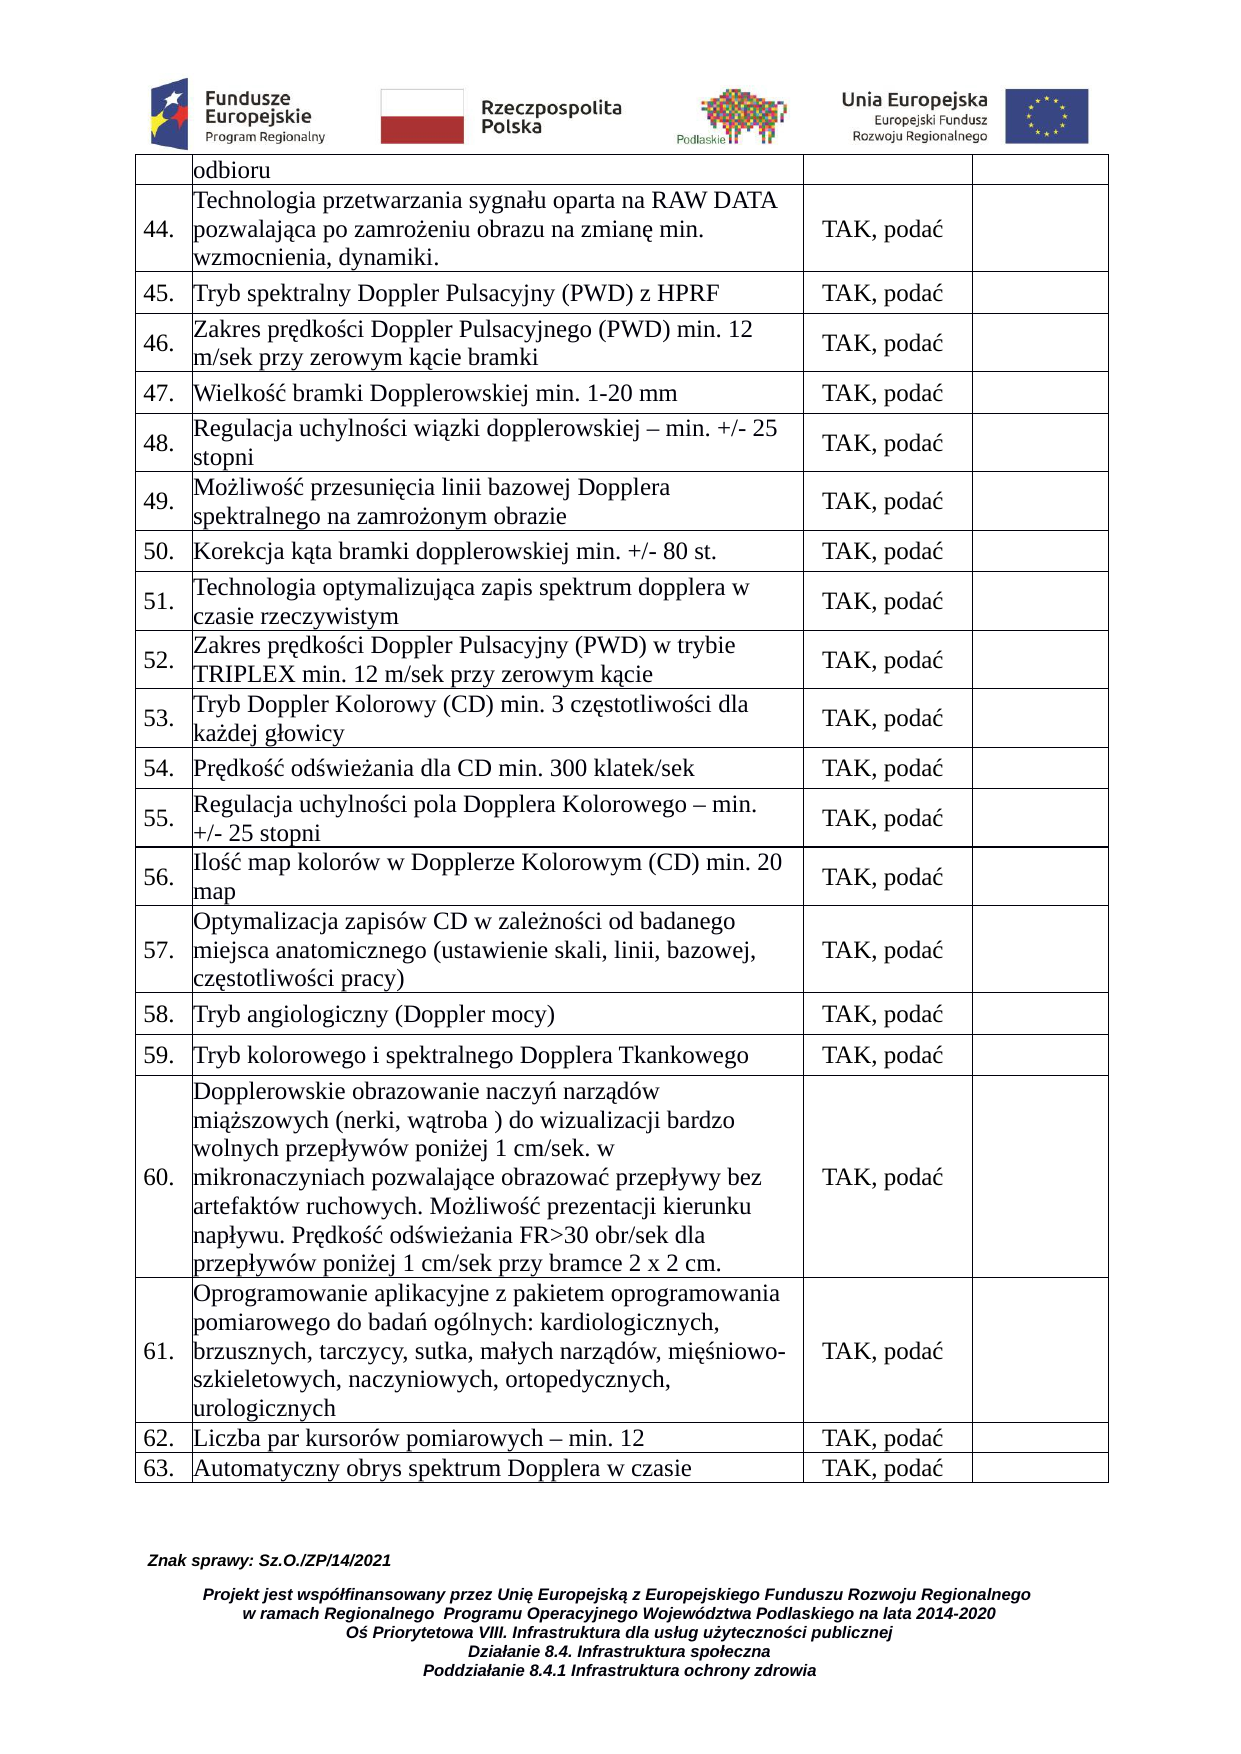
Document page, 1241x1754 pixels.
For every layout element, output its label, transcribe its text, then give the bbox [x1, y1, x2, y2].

table_cell Automatyczny obrys spektrum Dopplera w czasie [193, 1453, 803, 1482]
table_cell Prędkość odświeżania dla CD min. 300 klatek/sek [193, 748, 803, 788]
table_cell 60. [136, 1076, 192, 1277]
table_cell [804, 155, 972, 184]
table_cell 49. [136, 472, 192, 529]
table_cell Regulacja uchylności pola Dopplera Kolorowego – min. +/- 25 stopni [193, 789, 803, 846]
table_cell [973, 1076, 1108, 1277]
table_cell TAK, podać [804, 993, 972, 1034]
table_cell TAK, podać [804, 689, 972, 747]
table_cell TAK, podać [804, 1423, 972, 1452]
table_cell 55. [136, 789, 192, 846]
table_cell TAK, podać [804, 372, 972, 412]
table_cell 47. [136, 372, 192, 412]
table_cell Tryb spektralny Doppler Pulsacyjny (PWD) z HPRF [193, 272, 803, 313]
table_cell TAK, podać [804, 1453, 972, 1482]
table_cell 56. [136, 848, 192, 905]
table_cell 54. [136, 748, 192, 788]
table_cell [973, 314, 1108, 371]
table_cell [973, 748, 1108, 788]
table_cell TAK, podać [804, 185, 972, 271]
table_cell 50. [136, 531, 192, 571]
table_cell [973, 414, 1108, 471]
table_cell TAK, podać [804, 531, 972, 571]
table_cell TAK, podać [804, 748, 972, 788]
table_cell Możliwość przesunięcia linii bazowej Dopplera spektralnego na zamrożonym obrazie [193, 472, 803, 529]
table_cell TAK, podać [804, 789, 972, 846]
picture [147, 73, 1092, 154]
table_cell [973, 531, 1108, 571]
table_cell [973, 572, 1108, 629]
table_cell Dopplerowskie obrazowanie naczyń narządów miąższowych (nerki, wątroba ) do wizualizacji bardzo wolnych przepływów poniżej 1 cm/sek. w mikronaczyniach pozwalające obrazować przepływy bez artefaktów ruchowych. Możliwość prezentacji kierunku napływu. Prędkość odświeżania FR>30 obr/sek dla przepływów poniżej 1 cm/sek przy bramce 2 x 2 cm. [193, 1076, 803, 1277]
table_cell 63. [136, 1453, 192, 1482]
table_cell TAK, podać [804, 472, 972, 529]
table_cell Ilość map kolorów w Dopplerze Kolorowym (CD) min. 20 map [193, 848, 803, 905]
table_cell TAK, podać [804, 631, 972, 688]
table_cell Zakres prędkości Doppler Pulsacyjny (PWD) w trybie TRIPLEX min. 12 m/sek przy zerowym kącie [193, 631, 803, 688]
table_cell [973, 472, 1108, 529]
table_cell [973, 906, 1108, 992]
table_cell Liczba par kursorów pomiarowych – min. 12 [193, 1423, 803, 1452]
table_cell [973, 1278, 1108, 1422]
table_cell TAK, podać [804, 414, 972, 471]
table_cell [973, 1423, 1108, 1452]
table_cell 62. [136, 1423, 192, 1452]
table_cell [973, 689, 1108, 747]
table_cell TAK, podać [804, 572, 972, 629]
table_cell [973, 631, 1108, 688]
table_cell Technologia optymalizująca zapis spektrum dopplera w czasie rzeczywistym [193, 572, 803, 629]
table_cell Oprogramowanie aplikacyjne z pakietem oprogramowania pomiarowego do badań ogólnych: kardiologicznych, brzusznych, tarczycy, sutka, małych narządów, mięśniowo-szkieletowych, naczyniowych, ortopedycznych, urologicznych [193, 1278, 803, 1422]
table_cell [973, 1453, 1108, 1482]
table_cell 57. [136, 906, 192, 992]
table_cell TAK, podać [804, 1035, 972, 1075]
table_cell [973, 372, 1108, 412]
table_cell 44. [136, 185, 192, 271]
table_cell TAK, podać [804, 848, 972, 905]
table_cell [973, 155, 1108, 184]
table_cell [973, 185, 1108, 271]
table_cell 53. [136, 689, 192, 747]
table_cell 46. [136, 314, 192, 371]
table_cell [973, 789, 1108, 846]
table_cell Korekcja kąta bramki dopplerowskiej min. +/- 80 st. [193, 531, 803, 571]
table_cell Tryb Doppler Kolorowy (CD) min. 3 częstotliwości dla każdej głowicy [193, 689, 803, 747]
table_cell Tryb kolorowego i spektralnego Dopplera Tkankowego [193, 1035, 803, 1075]
table_cell 52. [136, 631, 192, 688]
table_cell 51. [136, 572, 192, 629]
table_cell Regulacja uchylności wiązki dopplerowskiej – min. +/- 25 stopni [193, 414, 803, 471]
table_cell Wielkość bramki Dopplerowskiej min. 1-20 mm [193, 372, 803, 412]
table_cell Optymalizacja zapisów CD w zależności od badanego miejsca anatomicznego (ustawienie skali, linii, bazowej, częstotliwości pracy) [193, 906, 803, 992]
table_cell [973, 848, 1108, 905]
table_cell 45. [136, 272, 192, 313]
table_cell TAK, podać [804, 272, 972, 313]
table_cell TAK, podać [804, 1278, 972, 1422]
table_cell [136, 155, 192, 184]
table_cell TAK, podać [804, 314, 972, 371]
table_cell 58. [136, 993, 192, 1034]
table_cell odbioru [193, 155, 803, 184]
table_cell Technologia przetwarzania sygnału oparta na RAW DATA pozwalająca po zamrożeniu obrazu na zmianę min. wzmocnienia, dynamiki. [193, 185, 803, 271]
table_cell 48. [136, 414, 192, 471]
table_cell TAK, podać [804, 1076, 972, 1277]
table_cell Zakres prędkości Doppler Pulsacyjnego (PWD) min. 12 m/sek przy zerowym kącie bramki [193, 314, 803, 371]
table_cell Tryb angiologiczny (Doppler mocy) [193, 993, 803, 1034]
table_cell 61. [136, 1278, 192, 1422]
table_cell [973, 1035, 1108, 1075]
table_cell 59. [136, 1035, 192, 1075]
table_cell [973, 993, 1108, 1034]
table_cell TAK, podać [804, 906, 972, 992]
table_cell [973, 272, 1108, 313]
